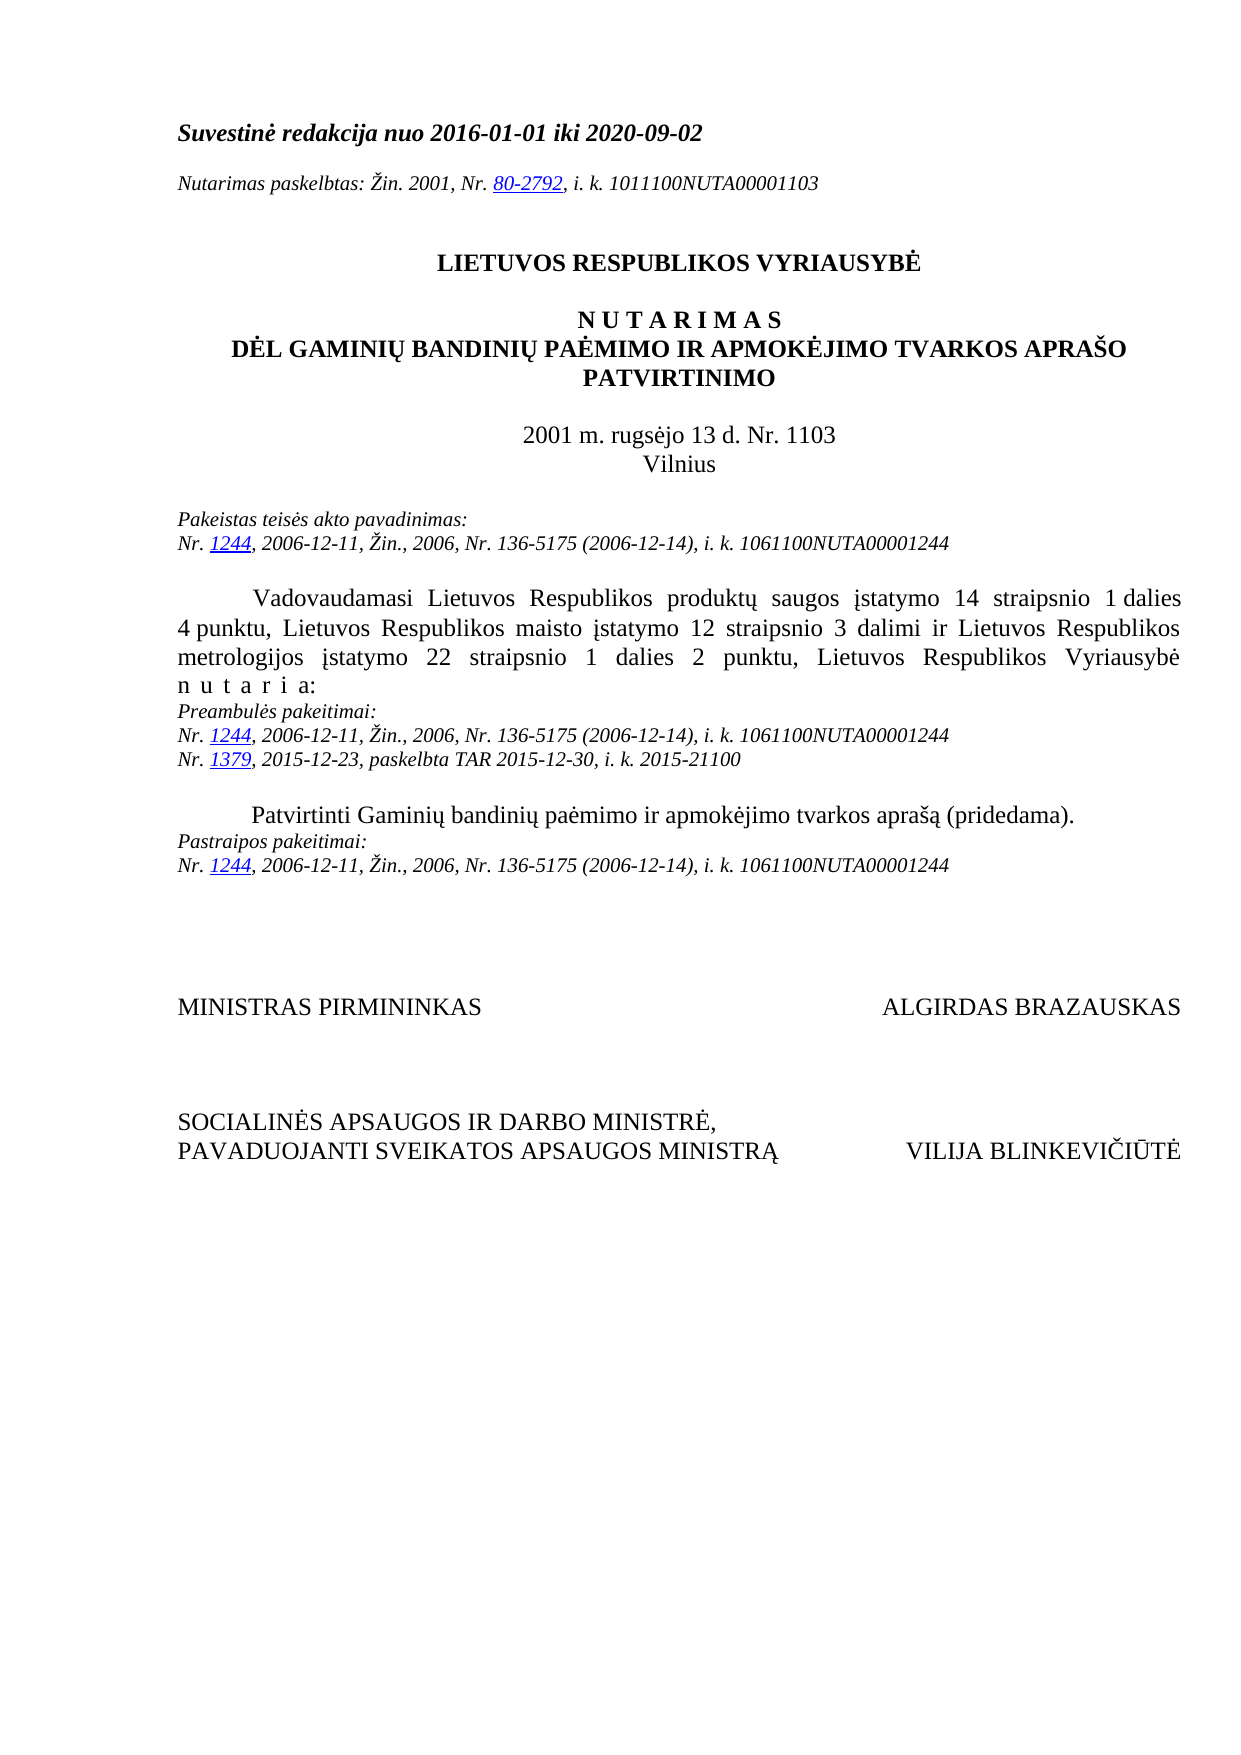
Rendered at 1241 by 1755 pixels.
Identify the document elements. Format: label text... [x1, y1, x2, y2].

text Pakeistas teisės akto pavadinimas: [177, 507, 1181, 531]
text Pastraipos pakeitimai: [177, 829, 1181, 853]
text Vadovaudamasi Lietuvos Respublikos produktų saugos įstatymo 14 straipsnio 1 dalies 4 punktu, Lietuvos Respublikos maisto įstatymo 12 straipsnio 3 dalimi ir Lietuvos Respublikos metrologijos įstatymo 22 straipsnio 1 dalies 2 punktu, Lietuvos Respublikos Vyriausybė nutaria: [177, 583, 1181, 699]
text Ministras Pirmininkas Algirdas Brazauskas [177, 992, 1181, 1021]
text LIETUVOS RESPUBLIKOS VYRIAUSYBĖ [177, 248, 1181, 277]
text Nr. 1244, 2006-12-11, Žin., 2006, Nr. 136-5175 (2006-12-14), i. k. 1061100NUTA00001244 [177, 531, 1181, 555]
text Nr. 1244, 2006-12-11, Žin., 2006, Nr. 136-5175 (2006-12-14), i. k. 1061100NUTA00001244 [177, 853, 1181, 877]
text Socialinės apsaugos ir darbo ministrė, [177, 1107, 1181, 1136]
text Nr. 1379, 2015-12-23, paskelbta TAR 2015-12-30, i. k. 2015-21100 [177, 747, 1181, 771]
text 2001 m. rugsėjo 13 d. Nr. 1103 [177, 420, 1181, 449]
text Patvirtinti Gaminių bandinių paėmimo ir apmokėjimo tvarkos aprašą (pridedama). [177, 800, 1181, 829]
text pavaduojanti sveikatos apsaugos ministrą Vilija Blinkevičiūtė [177, 1136, 1181, 1164]
text Vilnius [177, 449, 1181, 478]
text Nutarimas paskelbtas: Žin. 2001, Nr. 80-2792, i. k. 1011100NUTA00001103 [177, 171, 1181, 195]
text N U T A R I M A S [177, 305, 1181, 334]
text Nr. 1244, 2006-12-11, Žin., 2006, Nr. 136-5175 (2006-12-14), i. k. 1061100NUTA00001244 [177, 723, 1181, 747]
text Preambulės pakeitimai: [177, 699, 1181, 723]
text Suvestinė redakcija nuo 2016-01-01 iki 2020-09-02 [177, 118, 1181, 147]
text DĖL GAMINIŲ BANDINIŲ PAĖMIMO IR APMOKĖJIMO TVARKOS APRAŠO PATVIRTINIMO [177, 334, 1181, 392]
